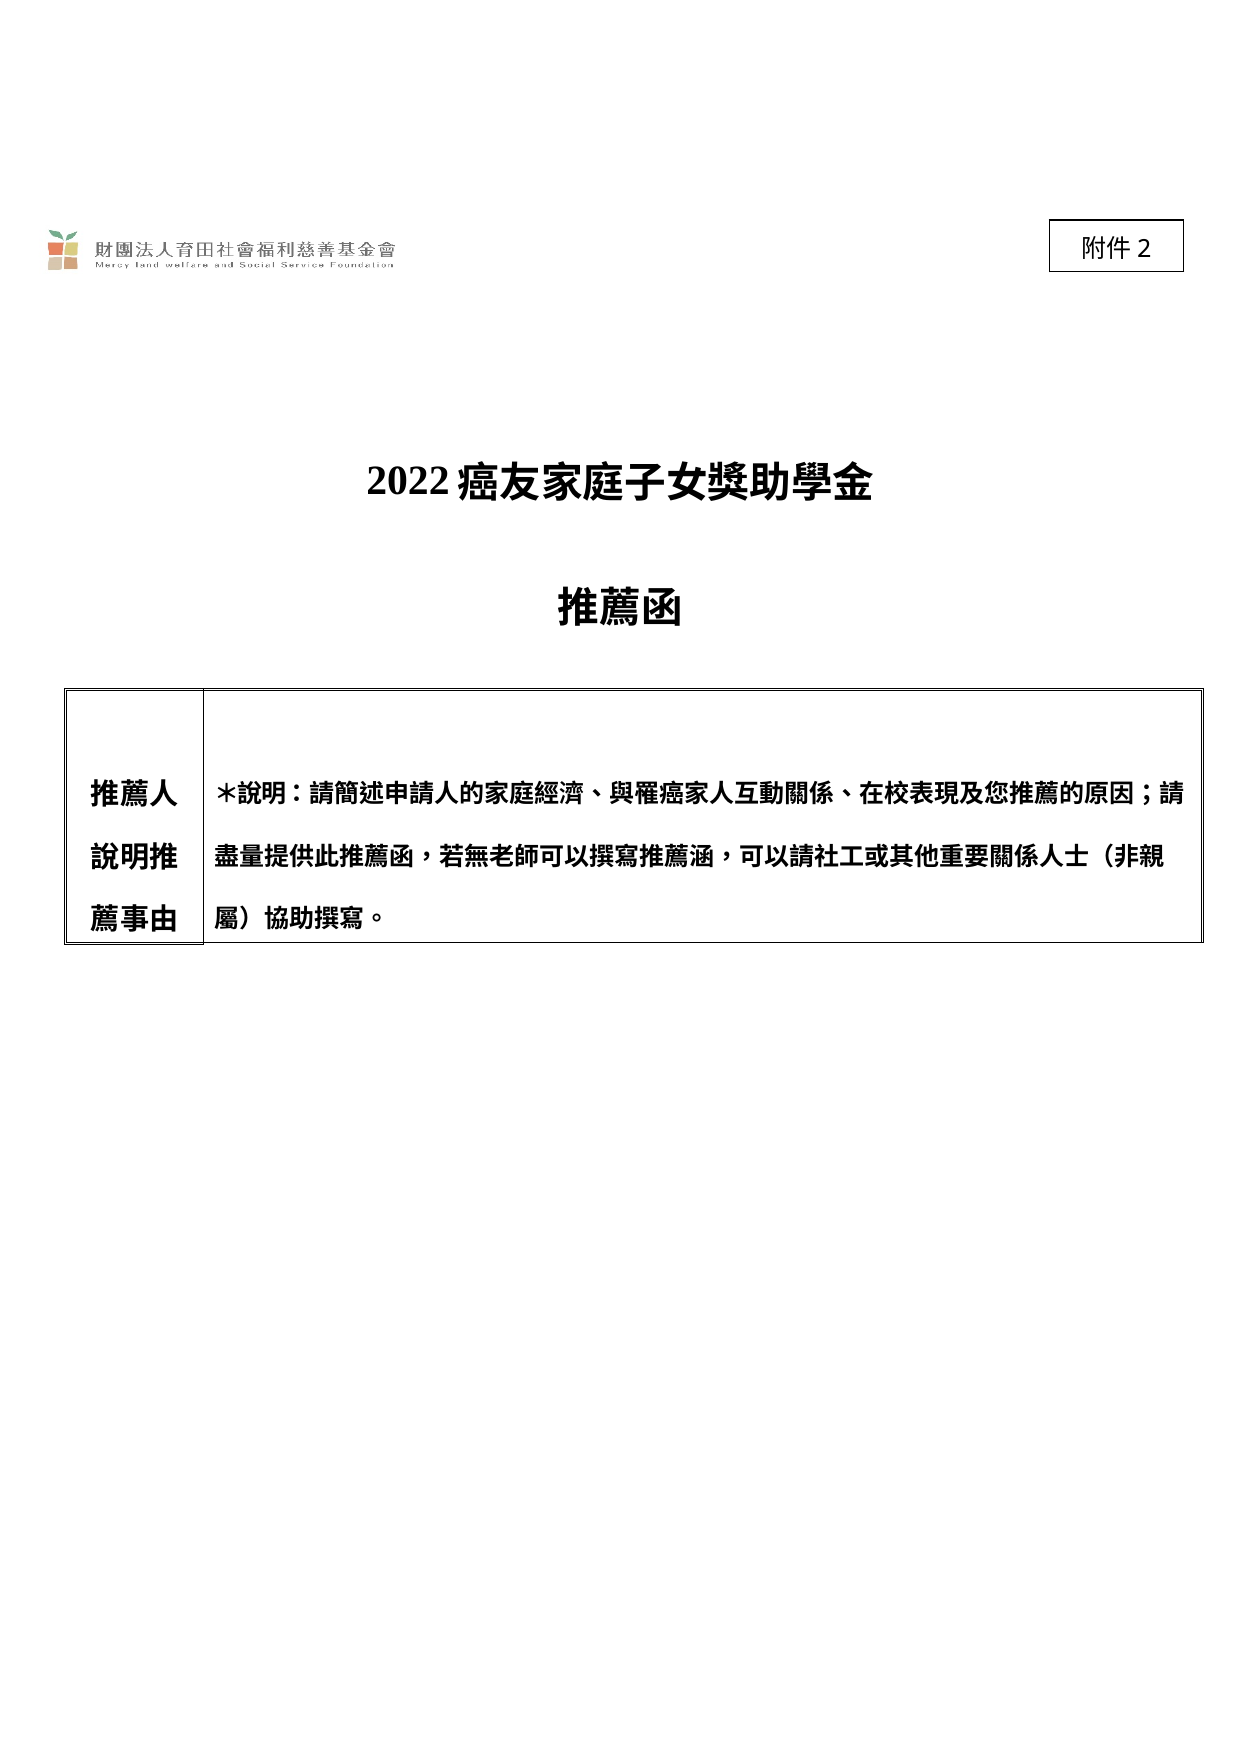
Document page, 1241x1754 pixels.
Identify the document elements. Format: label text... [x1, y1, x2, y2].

text 2022癌友家庭子女獎助學金 [187, 438, 1053, 500]
text 附件2 [1065, 228, 1168, 263]
table_header 推薦人說明推薦事由 [67, 691, 203, 942]
text 推薦函 [187, 563, 1053, 625]
table_header ＊說明：請簡述申請人的家庭經濟、與罹癌家人互動關係、在校表現及您推薦的原因；請盡量提供此推薦函，若無老師可以撰寫推薦涵，可以請社工或其他重要關係人士（非親屬）協助撰寫。 [204, 691, 1201, 942]
